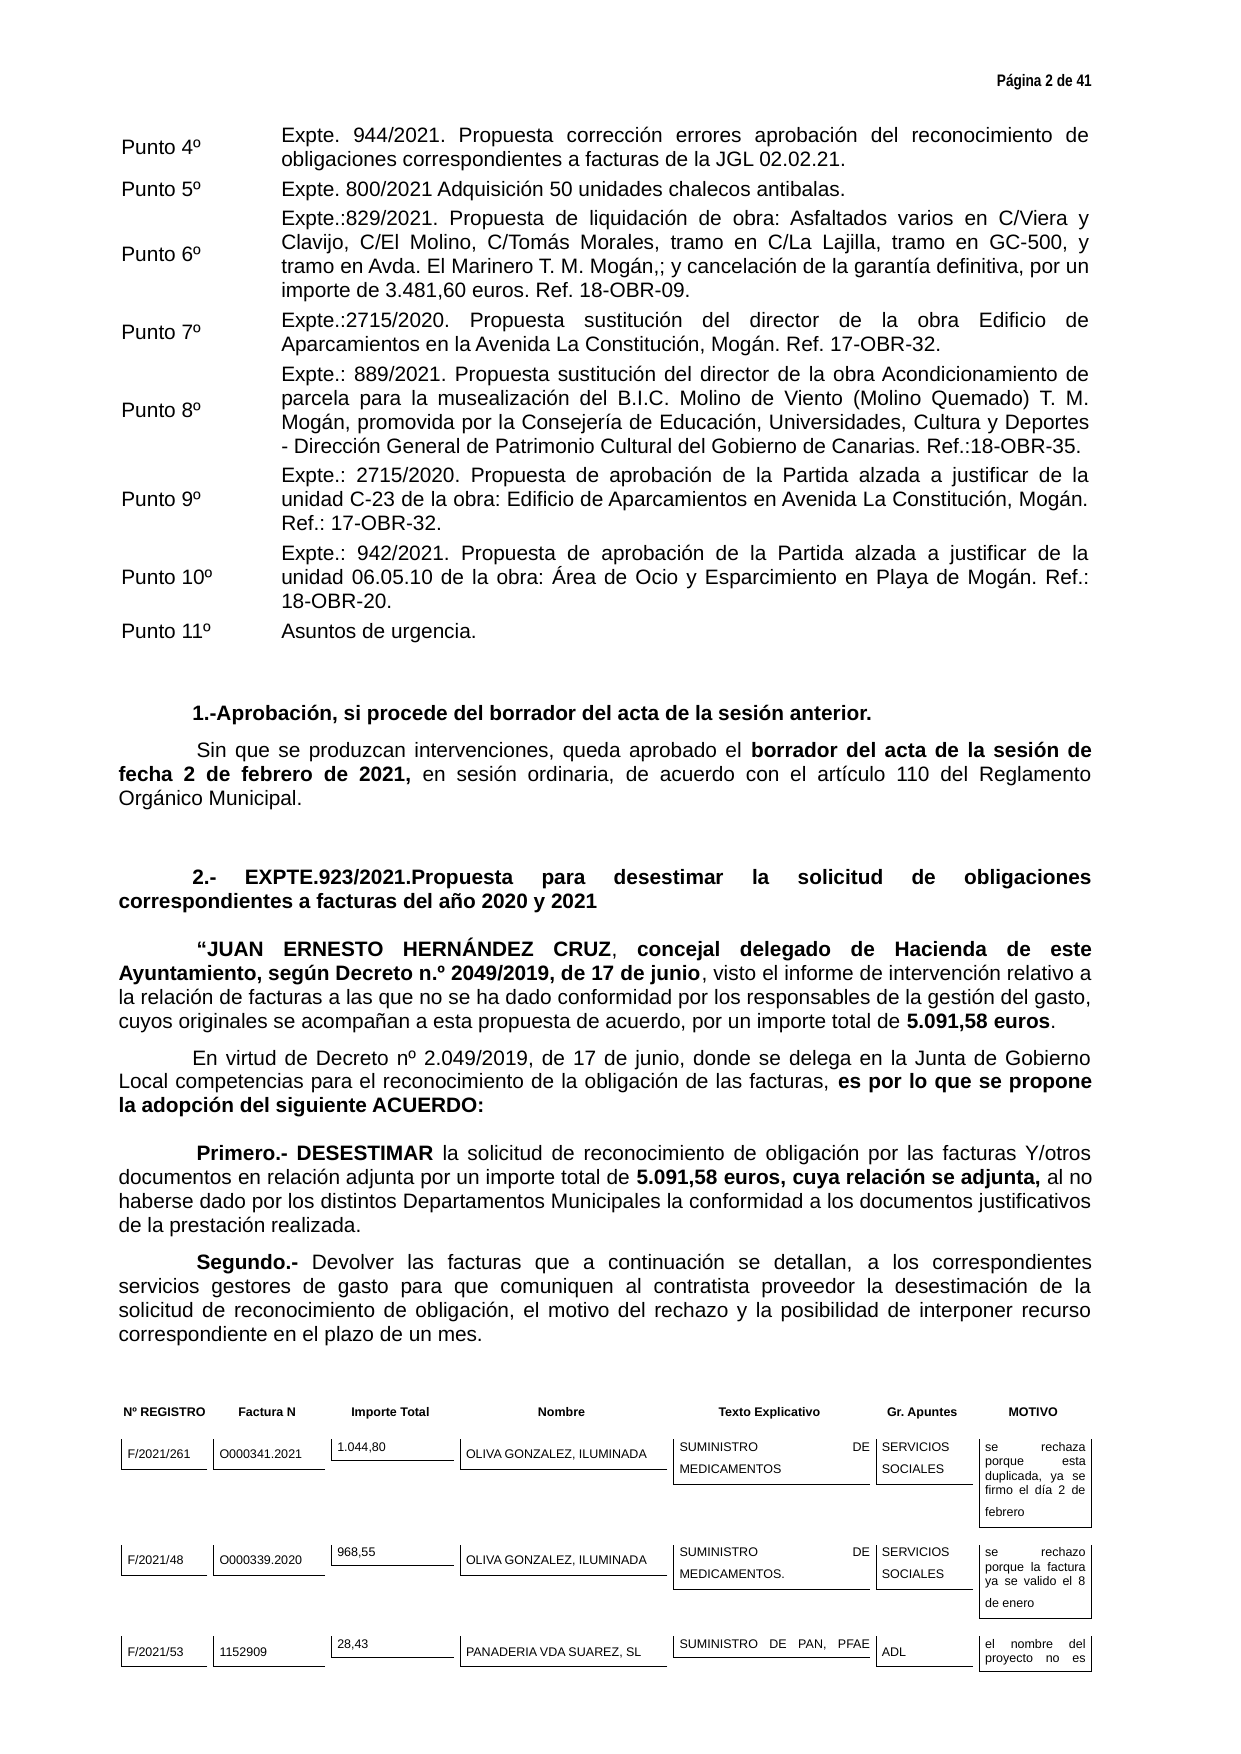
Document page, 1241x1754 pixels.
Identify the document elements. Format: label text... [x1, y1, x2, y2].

table_cell Expte.:2715/2020. Propuesta sustitución del director de la obra Edificio de Aparcamientos en la Avenida La Constitución, Mogán. Ref. 17-OBR-32. [278, 305, 1093, 359]
table_cell Expte.: 942/2021. Propuesta de aprobación de la Partida alzada a justificar de la unidad 06.05.10 de la obra: Área de Ocio y Esparcimiento en Playa de Mogán. Ref.: 18-OBR-20. [278, 538, 1093, 616]
table_cell OLIVA GONZALEZ, ILUMINADA [457, 1542, 670, 1633]
text En virtud de Decreto nº 2.049/2019, de 17 de junio, donde se delega en la Junta de Gobierno Local competencias para el reconocimiento de la obligación de las facturas, es por lo que se propone la adopción del siguiente ACUERDO: [118, 1045, 1092, 1117]
table_cell Punto 4º [118, 120, 278, 173]
table_cell PANADERIA VDA SUAREZ, SL [457, 1634, 670, 1674]
table_cell SERVICIOS SOCIALES [873, 1542, 976, 1633]
table_cell Expte. 800/2021 Adquisición 50 unidades chalecos antibalas. [278, 174, 1093, 203]
text 2.- EXPTE.923/2021.Propuesta para desestimar la solicitud de obligaciones correspondientes a facturas del año 2020 y 2021 [118, 822, 1092, 913]
text Segundo.- Devolver las facturas que a continuación se detallan, a los correspondientes servicios gestores de gasto para que comuniquen al contratista proveedor la desestimación de la solicitud de reconocimiento de obligación, el motivo del rechazo y la posibilidad de interponer recurso correspondiente en el plazo de un mes. [118, 1249, 1092, 1345]
table_cell 968,55 [328, 1542, 457, 1633]
table_header Nombre [457, 1394, 670, 1436]
table_cell SUMINISTRO DE MEDICAMENTOS. [670, 1542, 873, 1633]
table_cell 28,43 [328, 1634, 457, 1674]
table_cell SERVICIOS SOCIALES [873, 1436, 976, 1542]
table_cell Punto 10º [118, 538, 278, 616]
table_cell el nombre del proyecto no es [976, 1634, 1094, 1674]
table_cell O000341.2021 [210, 1436, 328, 1542]
table_cell Punto 6º [118, 203, 278, 305]
table_cell Punto 5º [118, 174, 278, 203]
table_cell Asuntos de urgencia. [278, 616, 1093, 646]
table_cell Punto 11º [118, 616, 278, 646]
table_cell 1152909 [210, 1634, 328, 1674]
table_cell Punto 8º [118, 359, 278, 460]
table_cell F/2021/261 [118, 1436, 210, 1542]
text Sin que se produzcan intervenciones, queda aprobado el borrador del acta de la sesión de fecha 2 de febrero de 2021, en sesión ordinaria, de acuerdo con el artículo 110 del Reglamento Orgánico Municipal. [118, 738, 1092, 809]
table_cell Expte.: 889/2021. Propuesta sustitución del director de la obra Acondicionamiento de parcela para la musealización del B.I.C. Molino de Viento (Molino Quemado) T. M. Mogán, promovida por la Consejería de Educación, Universidades, Cultura y Deportes - Dirección General de Patrimonio Cultural del Gobierno de Canarias. Ref.:18-OBR-35. [278, 359, 1093, 460]
text Primero.- DESESTIMAR la solicitud de reconocimiento de obligación por las facturas Y/otros documentos en relación adjunta por un importe total de 5.091,58 euros, cuya relación se adjunta, al no haberse dado por los distintos Departamentos Municipales la conformidad a los documentos justificativos de la prestación realizada. [118, 1141, 1092, 1237]
table_header Factura N [210, 1394, 328, 1436]
table_header Nº REGISTRO [118, 1394, 210, 1436]
table_cell Expte.:829/2021. Propuesta de liquidación de obra: Asfaltados varios en C/Viera y Clavijo, C/El Molino, C/Tomás Morales, tramo en C/La Lajilla, tramo en GC-500, y tramo en Avda. El Marinero T. M. Mogán,; y cancelación de la garantía definitiva, por un importe de 3.481,60 euros. Ref. 18-OBR-09. [278, 203, 1093, 305]
table_cell SUMINISTRO DE PAN, PFAE [670, 1634, 873, 1674]
table_cell Punto 9º [118, 460, 278, 538]
table_cell se rechazo porque la factura ya se valido el 8 de enero [976, 1542, 1094, 1633]
table_cell Expte.: 2715/2020. Propuesta de aprobación de la Partida alzada a justificar de la unidad C-23 de la obra: Edificio de Aparcamientos en Avenida La Constitución, Mogán. Ref.: 17-OBR-32. [278, 460, 1093, 538]
table_cell Punto 7º [118, 305, 278, 359]
table_cell SUMINISTRO DE MEDICAMENTOS [670, 1436, 873, 1542]
table_cell F/2021/48 [118, 1542, 210, 1633]
table_cell Expte. 944/2021. Propuesta corrección errores aprobación del reconocimiento de obligaciones correspondientes a facturas de la JGL 02.02.21. [278, 120, 1093, 173]
table_cell OLIVA GONZALEZ, ILUMINADA [457, 1436, 670, 1542]
text 1.-Aprobación, si procede del borrador del acta de la sesión anterior. [118, 701, 1092, 725]
table_header MOTIVO [976, 1394, 1094, 1436]
table_cell ADL [873, 1634, 976, 1674]
table_cell O000339.2020 [210, 1542, 328, 1633]
text “JUAN ERNESTO HERNÁNDEZ CRUZ, concejal delegado de Hacienda de este Ayuntamiento, según Decreto n.º 2049/2019, de 17 de junio, visto el informe de intervención relativo a la relación de facturas a las que no se ha dado conformidad por los responsables de la gestión del gasto, cuyos originales se acompañan a esta propuesta de acuerdo, por un importe total de 5.091,58 euros. [118, 937, 1092, 1033]
table_cell se rechaza porque esta duplicada, ya se firmo el día 2 de febrero [976, 1436, 1094, 1542]
table_cell 1.044,80 [328, 1436, 457, 1542]
table_header Texto Explicativo [670, 1394, 873, 1436]
table_cell F/2021/53 [118, 1634, 210, 1674]
table_header Importe Total [328, 1394, 457, 1436]
table_header Gr. Apuntes [873, 1394, 976, 1436]
